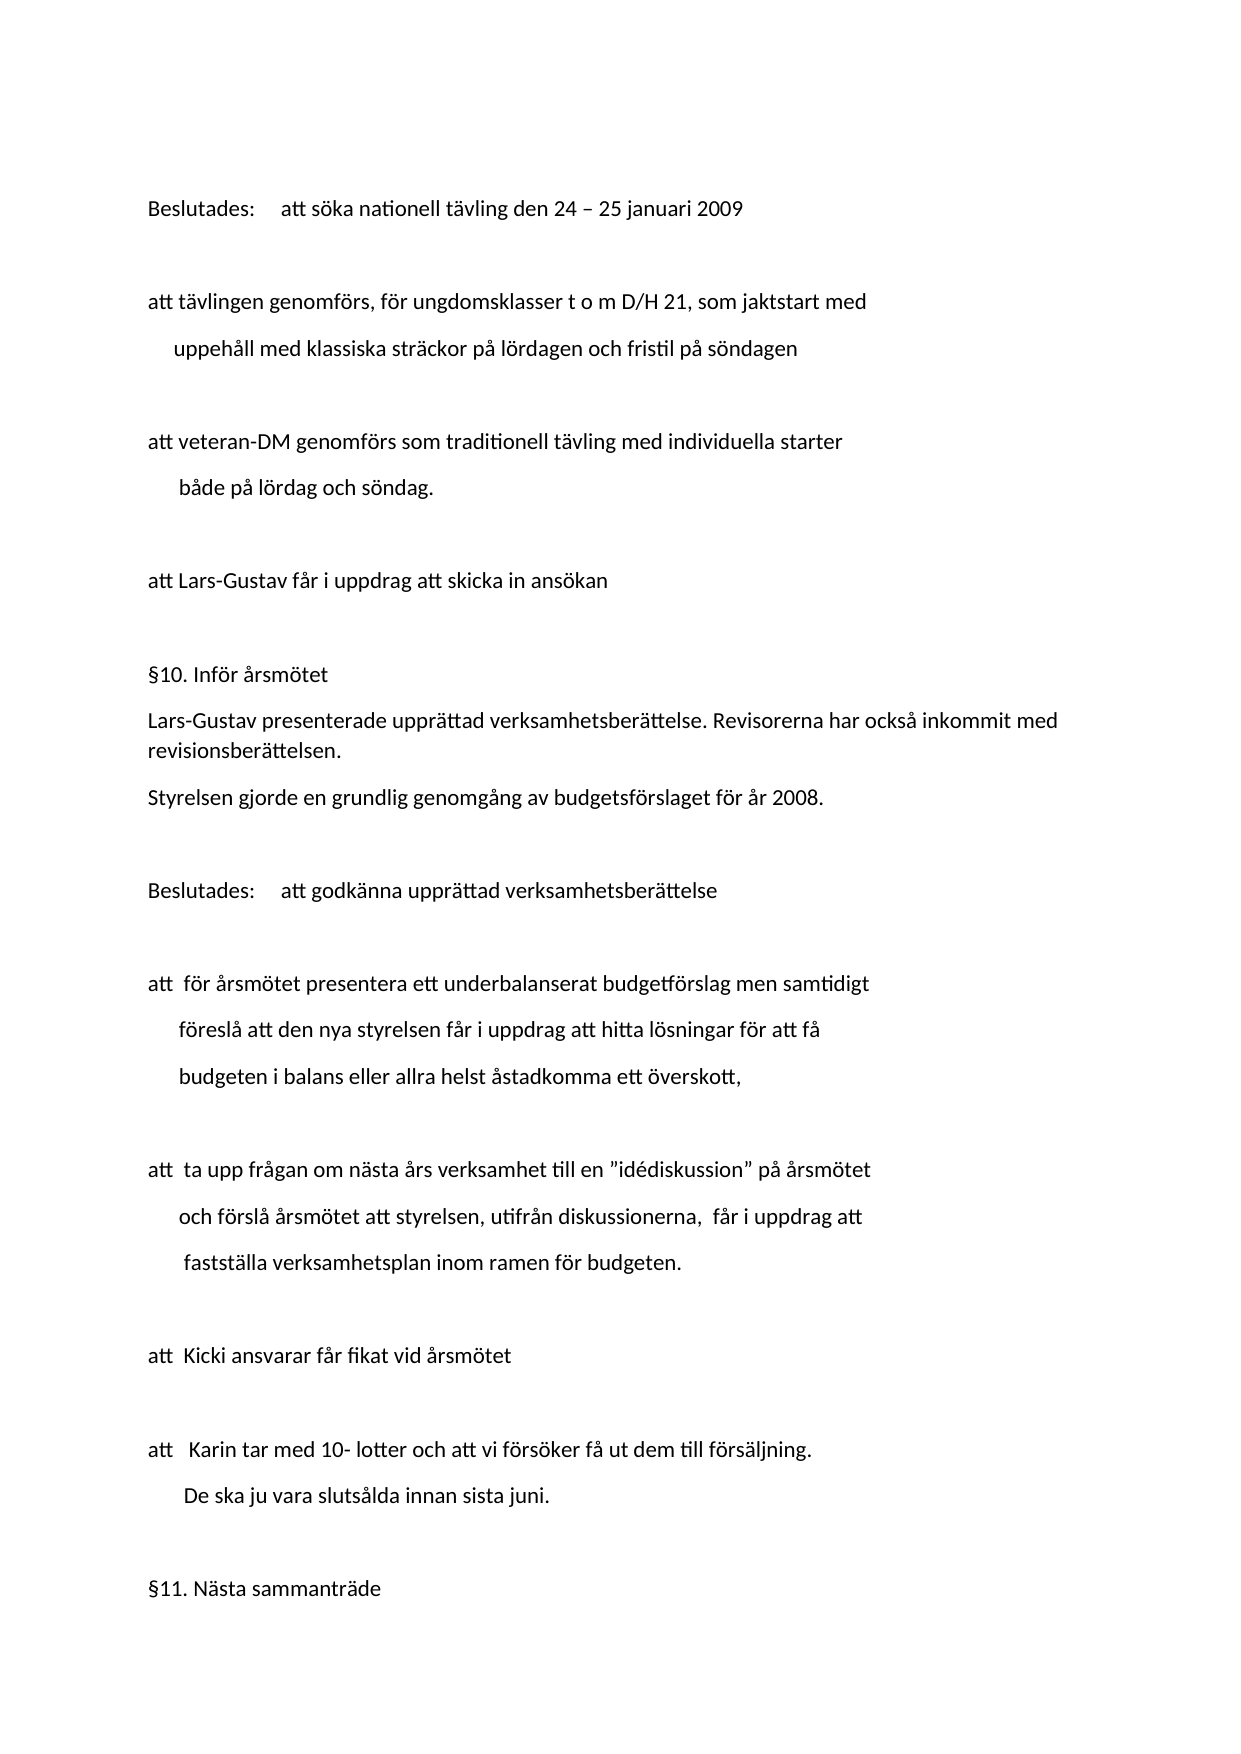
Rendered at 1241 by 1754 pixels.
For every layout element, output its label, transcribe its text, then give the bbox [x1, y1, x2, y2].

text att Kicki ansvarar får fikat vid årsmötet [148, 1342, 1093, 1369]
text att veteran-DM genomförs som traditionell tävling med individuella starter [148, 427, 1093, 455]
text att för årsmötet presentera ett underbalanserat budgetförslag men samtidigt [148, 969, 1093, 997]
text De ska ju vara slutsålda innan sista juni. [148, 1481, 1093, 1509]
text Beslutades: att godkänna upprättad verksamhetsberättelse [148, 876, 1093, 904]
text budgeten i balans eller allra helst åstadkomma ett överskott, [148, 1062, 1093, 1090]
text att Lars-Gustav får i uppdrag att skicka in ansökan [148, 567, 1093, 595]
text att tävlingen genomförs, för ungdomsklasser t o m D/H 21, som jaktstart med [148, 287, 1093, 315]
text Lars-Gustav presenterade upprättad verksamhetsberättelse. Revisorerna har också inkommit med revisionsberättelsen. [148, 706, 1093, 764]
text och förslå årsmötet att styrelsen, utifrån diskussionerna, får i uppdrag att [148, 1202, 1093, 1230]
text både på lördag och söndag. [148, 473, 1093, 502]
text Styrelsen gjorde en grundlig genomgång av budgetsförslaget för år 2008. [148, 783, 1093, 811]
text uppehåll med klassiska sträckor på lördagen och fristil på söndagen [148, 334, 1093, 362]
text Beslutades: att söka nationell tävling den 24 – 25 januari 2009 [148, 194, 1093, 222]
text att Karin tar med 10- lotter och att vi försöker få ut dem till försäljning. [148, 1435, 1093, 1463]
text att ta upp frågan om nästa års verksamhet till en ”idédiskussion” på årsmötet [148, 1155, 1093, 1183]
text §10. Inför årsmötet [148, 660, 1093, 688]
text fastställa verksamhetsplan inom ramen för budgeten. [148, 1248, 1093, 1276]
text föreslå att den nya styrelsen får i uppdrag att hitta lösningar för att få [148, 1016, 1093, 1044]
text §11. Nästa sammanträde [148, 1574, 1093, 1602]
